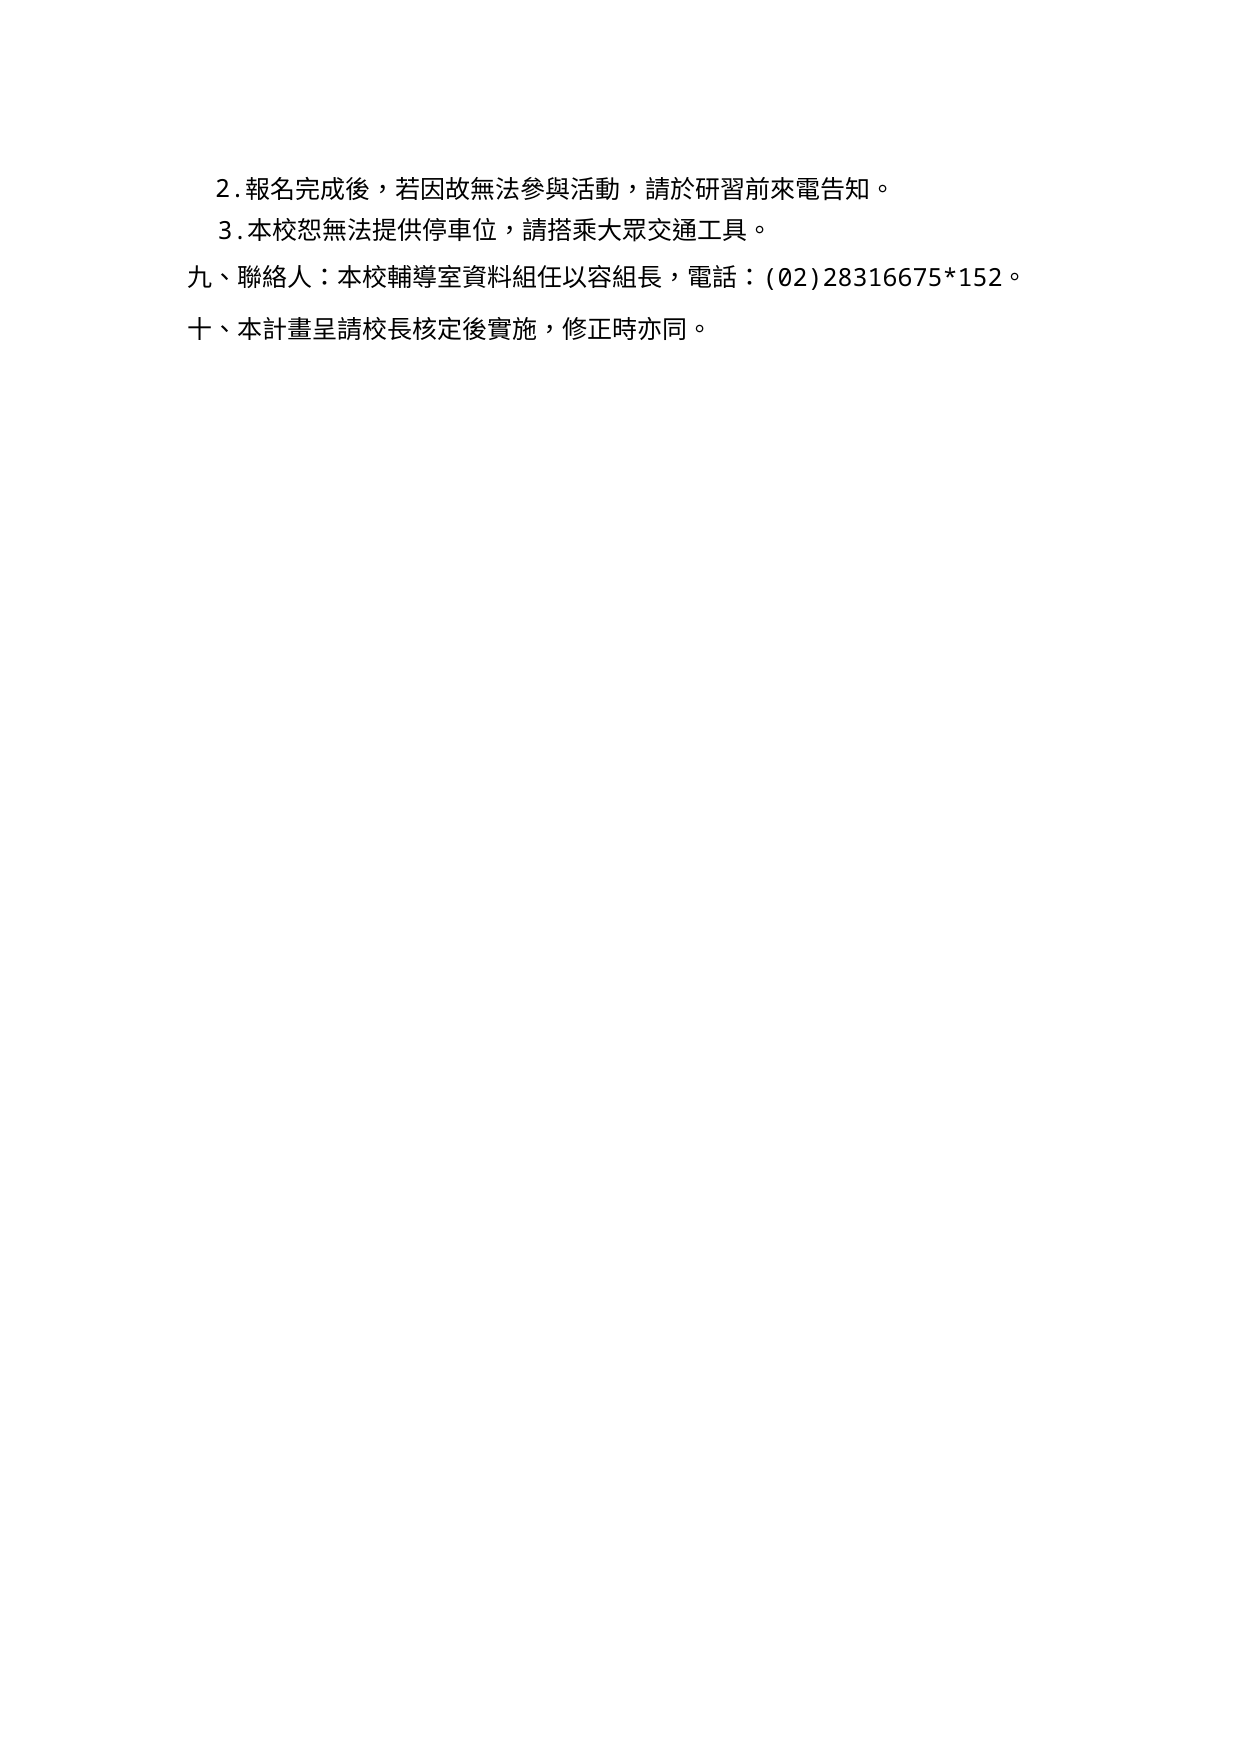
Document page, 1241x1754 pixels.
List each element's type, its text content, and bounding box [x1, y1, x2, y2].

text 十、本計畫呈請校長核定後實施，修正時亦同。 [187, 296, 1053, 348]
text 3.本校恕無法提供停車位，請搭乘大眾交通工具。 [747, 219, 1053, 244]
text 2.報名完成後，若因故無法參與活動，請於研習前來電告知。 [187, 146, 1053, 209]
text 九、聯絡人：本校輔導室資料組任以容組長，電話：(02)28316675*152。 [187, 244, 1053, 296]
